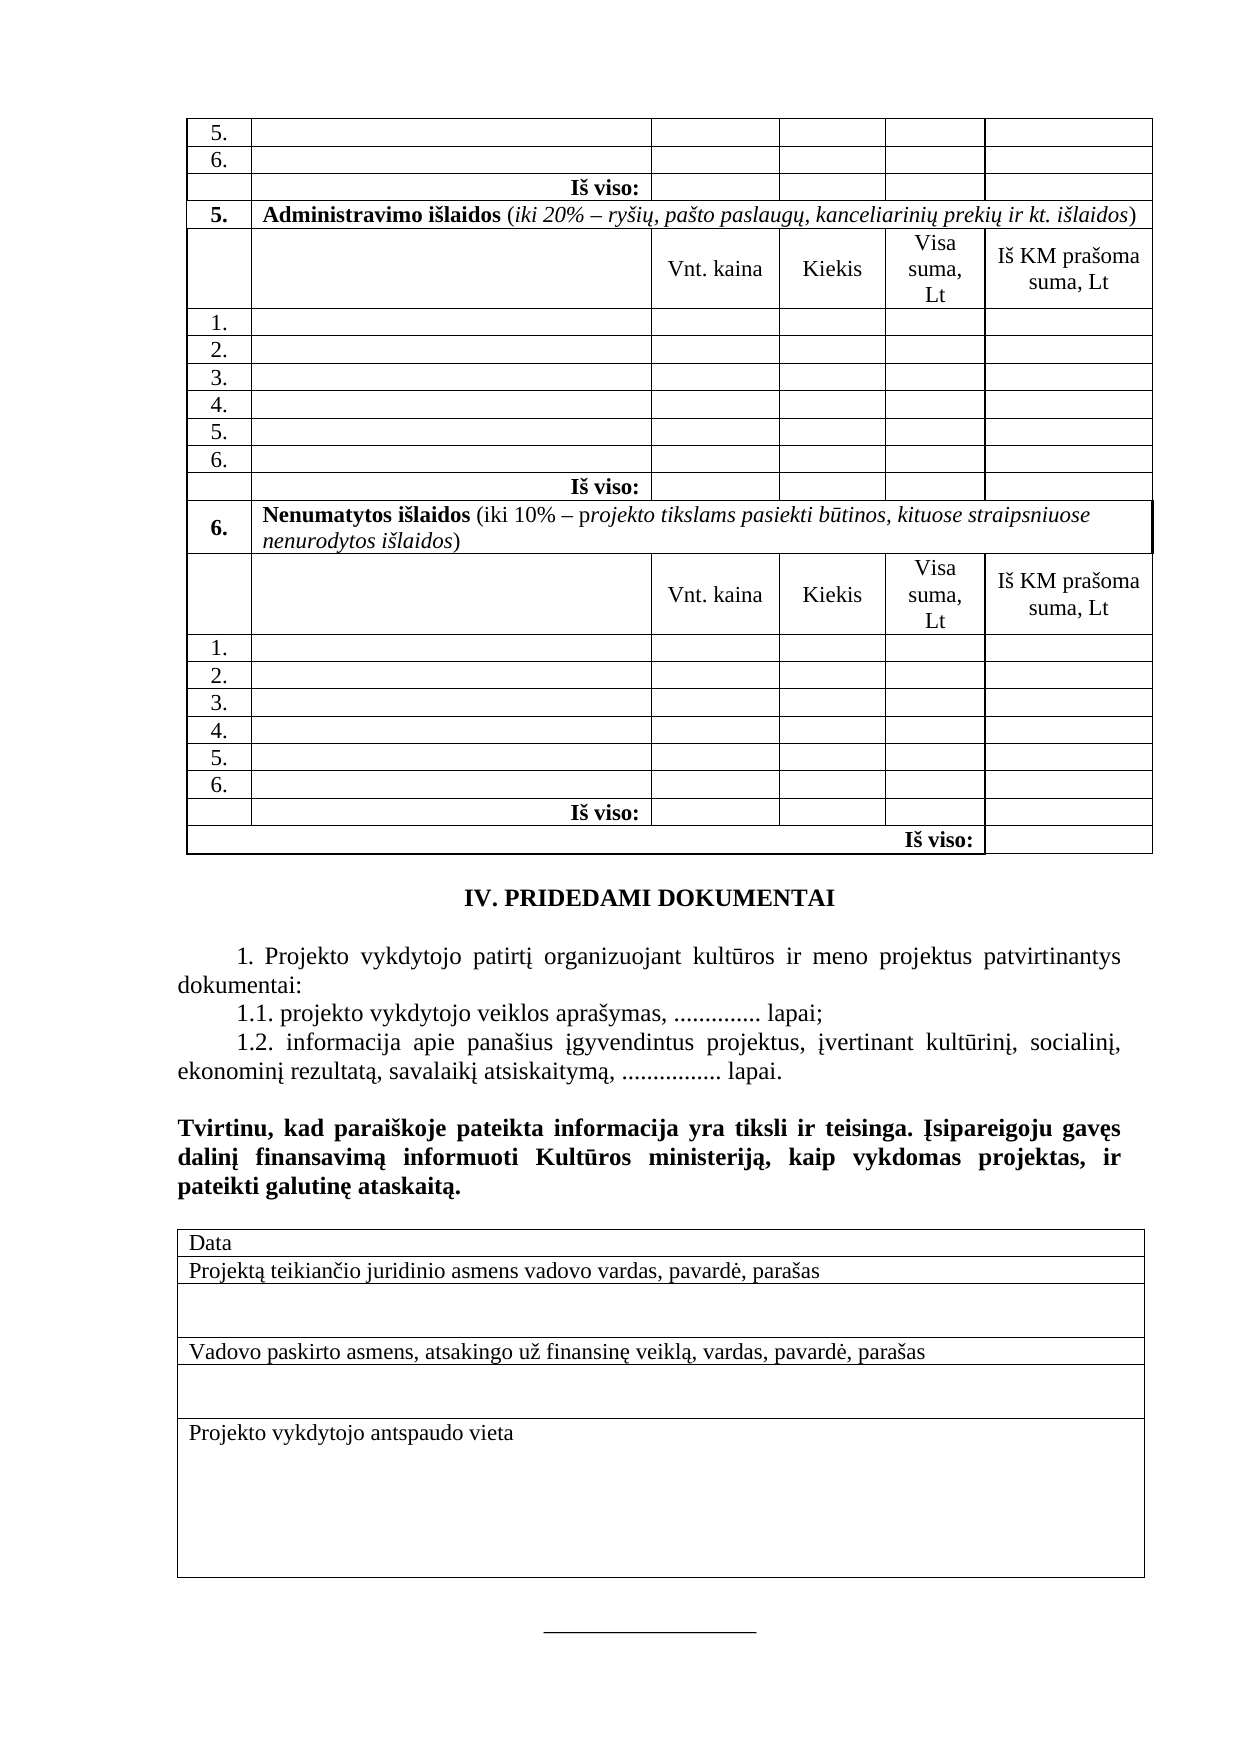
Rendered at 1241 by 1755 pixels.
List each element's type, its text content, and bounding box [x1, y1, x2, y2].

table_cell 1. [188, 309, 251, 335]
table_cell [780, 717, 885, 743]
table_cell [188, 799, 251, 825]
table_cell [652, 689, 779, 716]
table_cell Iš viso: [252, 473, 651, 499]
table_cell [780, 635, 885, 661]
table_cell [780, 799, 885, 825]
table_cell [986, 635, 1152, 661]
table_cell [986, 744, 1152, 770]
table_cell [188, 174, 251, 200]
table_cell Projekto vykdytojo antspaudo vieta [178, 1419, 1144, 1577]
table_cell [652, 799, 779, 825]
table_cell [986, 147, 1152, 173]
table_cell [886, 147, 984, 173]
table_cell [780, 662, 885, 688]
table_cell [652, 119, 779, 146]
table_cell [780, 147, 885, 173]
table_cell 6. [188, 771, 251, 798]
table_cell [886, 635, 984, 661]
table_cell [252, 717, 651, 743]
table_cell [252, 309, 651, 335]
table_cell [252, 771, 651, 798]
table_cell [780, 309, 885, 335]
table_header Data [178, 1230, 1144, 1256]
table_cell [252, 391, 651, 417]
table_cell Vnt. kaina [652, 554, 779, 633]
text 1. Projekto vykdytojo patirtį organizuojant kultūros ir meno projektus patvirtinantys dokumentai: [177, 941, 1122, 998]
table_cell [986, 826, 1152, 853]
table_cell [986, 446, 1152, 472]
table_cell 4. [188, 717, 251, 743]
text IV. PRIDEDAMI DOKUMENTAI [177, 883, 1122, 912]
table_cell [986, 119, 1152, 146]
table_cell [652, 744, 779, 770]
table_cell [780, 446, 885, 472]
table_cell [652, 147, 779, 173]
table_cell [886, 744, 984, 770]
table_cell [652, 717, 779, 743]
table_cell [986, 717, 1152, 743]
table_cell [780, 744, 885, 770]
table_cell Iš viso: [252, 799, 651, 825]
table_cell [652, 635, 779, 661]
table_cell Nenumatytos išlaidos (iki 10% – projekto tikslams pasiekti būtinos, kituose straipsniuose nenurodytos išlaidos) [252, 501, 1151, 553]
text Tvirtinu, kad paraiškoje pateikta informacija yra tiksli ir teisinga. Įsipareigoju gavęs dalinį finansavimą informuoti Kultūros ministeriją, kaip vykdomas projektas, ir pateikti galutinę ataskaitą. [177, 1113, 1122, 1200]
table_cell 5. [188, 119, 251, 146]
table_cell [652, 473, 779, 499]
table_cell 6. [188, 147, 251, 173]
table_cell [252, 229, 651, 308]
table_cell [986, 473, 1152, 499]
table_cell 6. [188, 501, 251, 553]
table_cell [986, 662, 1152, 688]
table_cell [188, 554, 251, 633]
table_cell [780, 771, 885, 798]
table_cell [986, 689, 1152, 716]
table_cell [780, 336, 885, 363]
table_cell 5. [188, 744, 251, 770]
table_cell 5. [187, 201, 251, 228]
table_cell [652, 336, 779, 363]
table_cell [652, 174, 779, 200]
table_cell [886, 662, 984, 688]
table_cell [652, 771, 779, 798]
table_cell [886, 419, 984, 445]
text _________________ [177, 1607, 1122, 1636]
table_cell [886, 689, 984, 716]
table_cell [252, 364, 651, 390]
table_cell [188, 473, 251, 499]
table_cell [886, 771, 984, 798]
table_cell [252, 554, 651, 633]
table_cell [986, 771, 1152, 798]
table_cell [780, 473, 885, 499]
table_cell Projektą teikiančio juridinio asmens vadovo vardas, pavardė, parašas [178, 1257, 1144, 1283]
table_cell [252, 147, 651, 173]
table_cell [252, 419, 651, 445]
table_cell [780, 419, 885, 445]
table_cell [986, 364, 1152, 390]
table_cell [886, 119, 984, 146]
table_cell 6. [188, 446, 251, 472]
table_cell [178, 1365, 1144, 1418]
table_cell [780, 689, 885, 716]
table_cell [652, 419, 779, 445]
table_cell Vadovo paskirto asmens, atsakingo už finansinę veiklą, vardas, pavardė, parašas [178, 1338, 1144, 1364]
table_cell Iš KM prašoma suma, Lt [986, 554, 1152, 633]
table_cell Vnt. kaina [652, 229, 779, 308]
table_cell 3. [188, 364, 251, 390]
table_cell [886, 391, 984, 417]
text 1.1. projekto vykdytojo veiklos aprašymas, .............. lapai; [177, 998, 1122, 1027]
table_cell [986, 309, 1152, 335]
table_cell [986, 174, 1152, 200]
table_cell [652, 364, 779, 390]
table_cell [886, 717, 984, 743]
table_cell [986, 336, 1152, 363]
table_cell [652, 309, 779, 335]
table_cell [252, 119, 651, 146]
text 1.2. informacija apie panašius įgyvendintus projektus, įvertinant kultūrinį, socialinį, ekonominį rezultatą, savalaikį atsiskaitymą, ................ lapai. [177, 1027, 1122, 1085]
table_cell [252, 446, 651, 472]
table_cell 5. [188, 419, 251, 445]
table_cell [652, 446, 779, 472]
table_cell [986, 391, 1152, 417]
table_cell [886, 473, 984, 499]
table_cell 4. [188, 391, 251, 417]
table_cell [188, 229, 251, 308]
table_cell [252, 662, 651, 688]
table_cell [986, 419, 1152, 445]
table_cell [780, 174, 885, 200]
table_cell [252, 689, 651, 716]
table_cell [780, 364, 885, 390]
table_cell [886, 336, 984, 363]
table_cell 2. [188, 336, 251, 363]
table_cell [652, 391, 779, 417]
table_cell [886, 309, 984, 335]
table_cell 3. [188, 689, 251, 716]
table_cell [986, 799, 1152, 825]
table_cell Visa suma, Lt [886, 554, 984, 633]
table_cell 2. [188, 662, 251, 688]
table_cell [252, 336, 651, 363]
table_cell Iš viso: [188, 826, 984, 853]
table_cell Iš viso: [252, 174, 651, 200]
table_cell [178, 1284, 1144, 1337]
table_cell Administravimo išlaidos (iki 20% – ryšių, pašto paslaugų, kanceliarinių prekių ir kt. išlaidos) [252, 201, 1152, 228]
table_cell [652, 662, 779, 688]
table_cell Kiekis [780, 554, 885, 633]
table_cell [886, 364, 984, 390]
table_cell [252, 744, 651, 770]
table_cell [780, 391, 885, 417]
table_cell Visa suma, Lt [886, 229, 984, 308]
table_cell [780, 119, 885, 146]
table_cell [886, 174, 984, 200]
table_cell Iš KM prašoma suma, Lt [986, 229, 1152, 308]
table_cell [886, 799, 984, 825]
table_cell 1. [188, 635, 251, 661]
table_cell Kiekis [780, 229, 885, 308]
table_cell [252, 635, 651, 661]
table_cell [886, 446, 984, 472]
